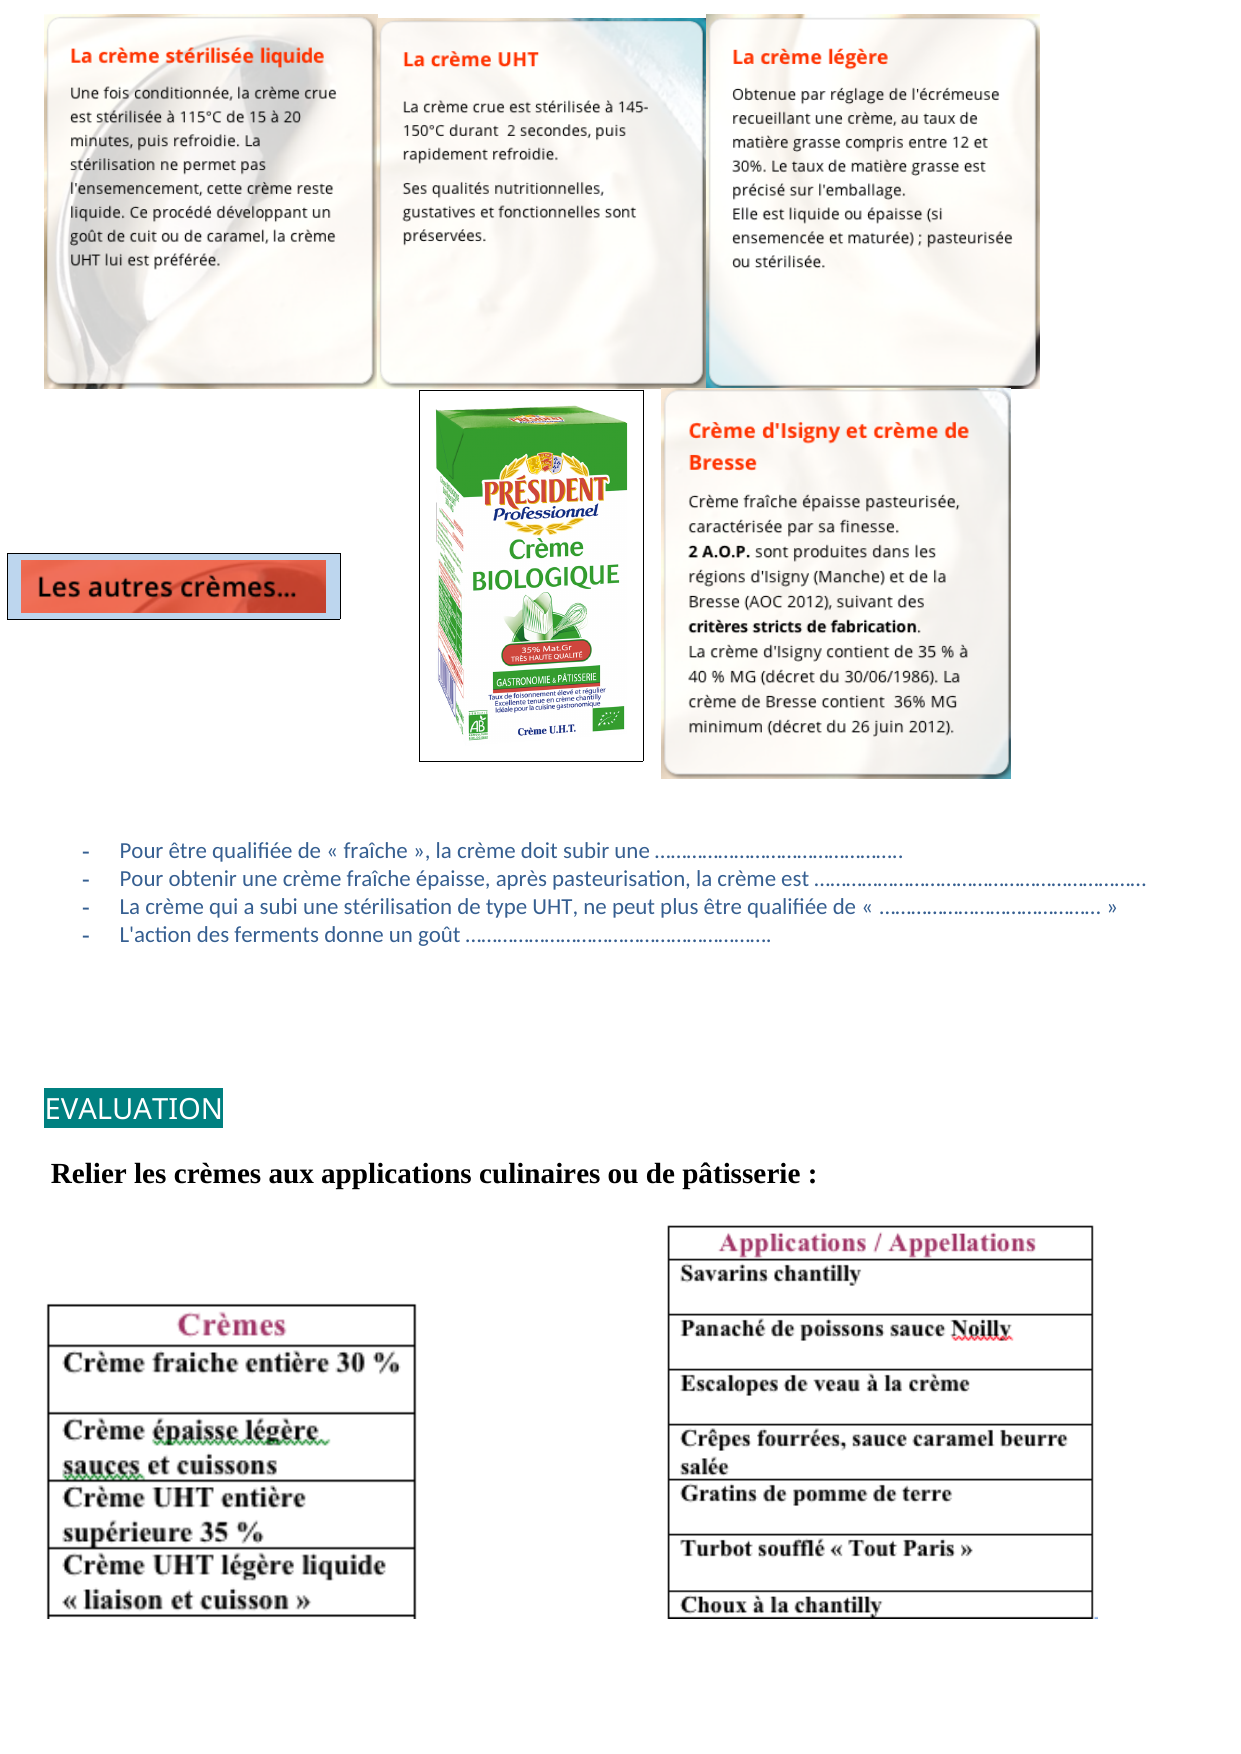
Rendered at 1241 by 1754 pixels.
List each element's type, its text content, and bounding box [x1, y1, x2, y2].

list L'action des ferments donne un goût …………………………………………………. [82, 920, 1181, 948]
text Relier les crèmes aux applications culinaires ou de pâtisserie : [44, 1156, 1181, 1190]
list Pour être qualifiée de « fraîche », la crème doit subir une ……………………………………….. [82, 836, 1240, 864]
picture [434, 404, 628, 747]
picture [21, 560, 326, 613]
list Pour obtenir une crème fraîche épaisse, après pasteurisation, la crème est ……………………………………………………… [82, 864, 1181, 892]
picture [44, 14, 1040, 779]
picture [44, 1301, 420, 1619]
list La crème qui a subi une stérilisation de type UHT, ne peut plus être qualifiée de « …………………………………… » [82, 892, 1181, 920]
picture [665, 1223, 1098, 1619]
text EVALUATION [44, 1088, 1181, 1128]
